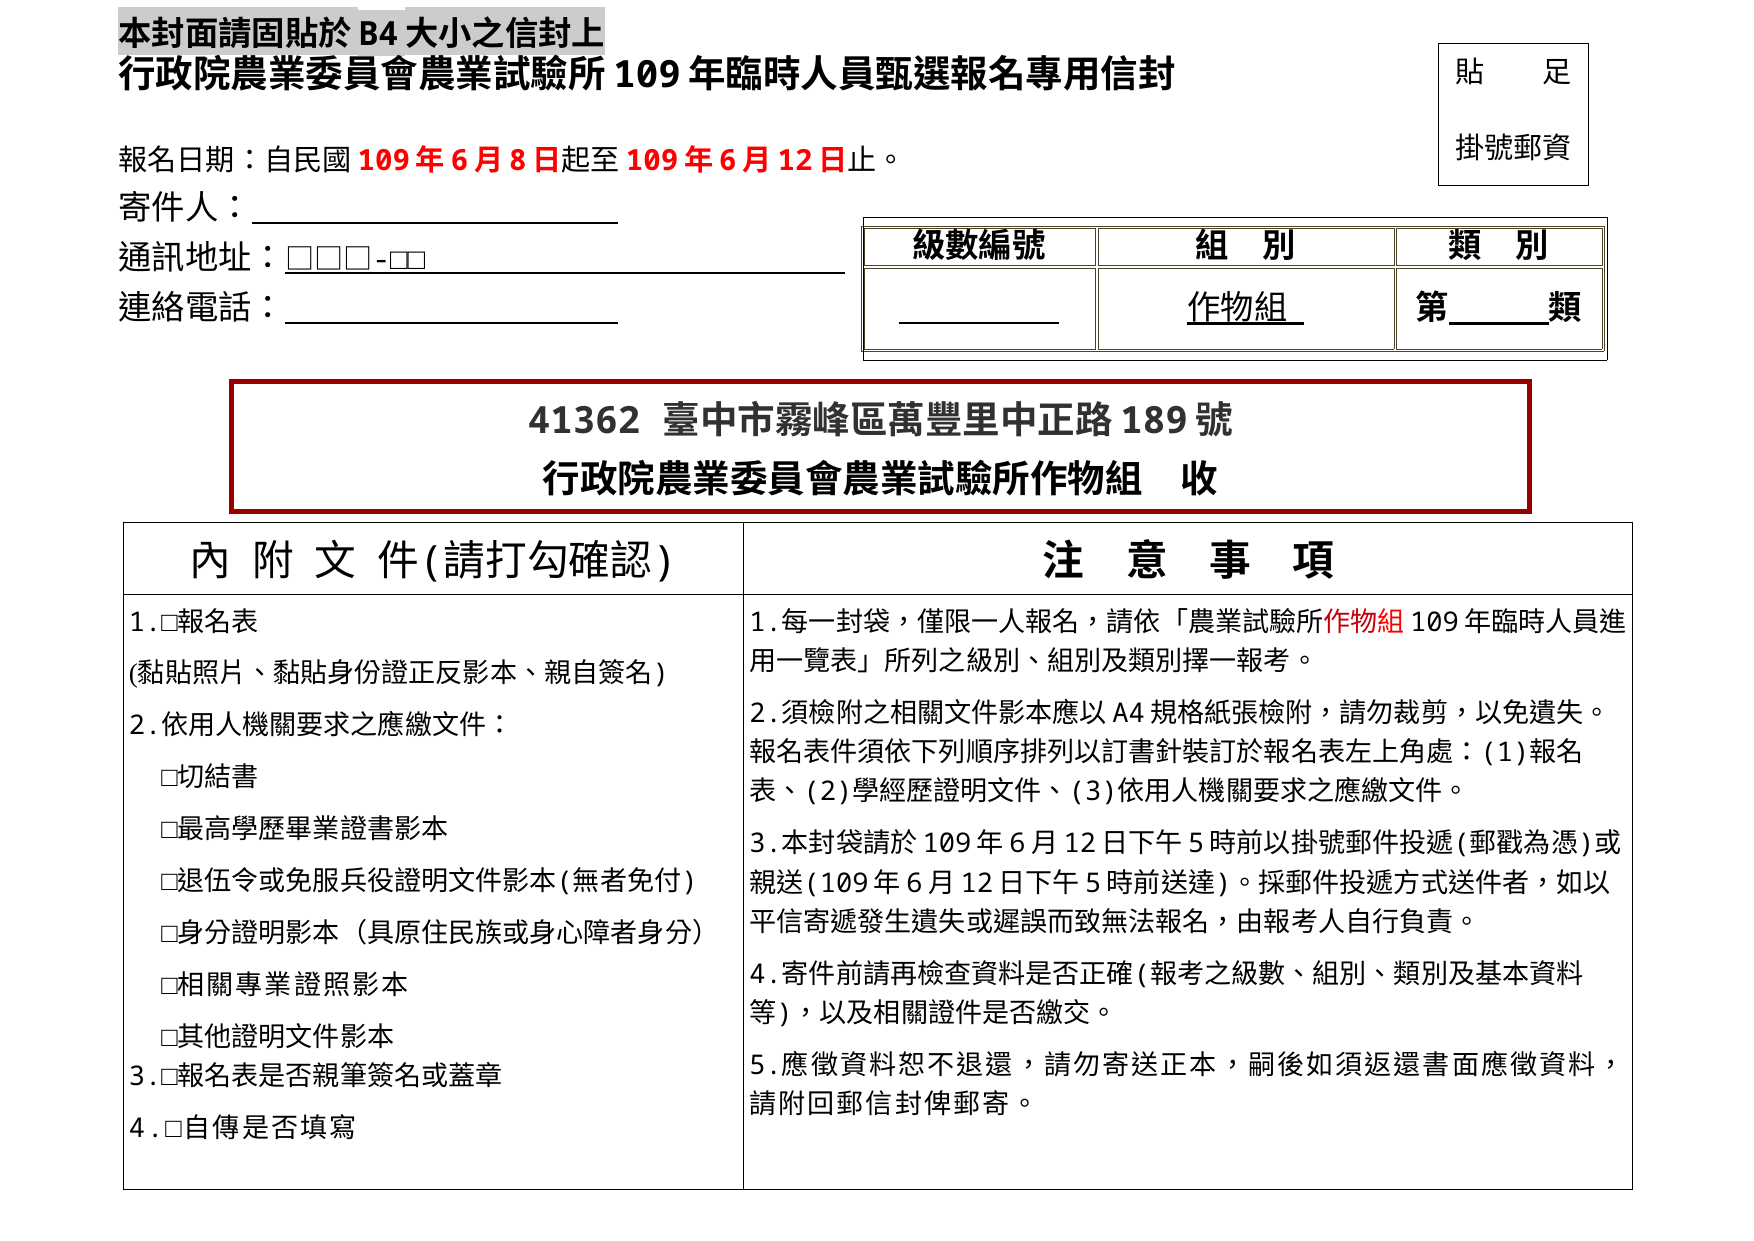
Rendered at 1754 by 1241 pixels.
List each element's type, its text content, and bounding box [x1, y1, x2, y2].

text [1608, 229, 1652, 279]
text 連絡電話： [118, 279, 861, 329]
text [1589, 54, 1652, 96]
table_header 注 意 事 項 [744, 523, 1632, 594]
text [1608, 279, 1652, 329]
table_header 類 別 [1397, 229, 1602, 265]
table_header 級數編號 [865, 229, 1095, 265]
table_header 組 別 [1099, 229, 1394, 265]
text 本封面請固貼於B4大小之信封上 [118, 12, 1652, 54]
table_cell 作物組 [1099, 269, 1394, 349]
table_header 41362 臺中市霧峰區萬豐里中正路189號 行政院農業委員會農業試驗所作物組 收 [234, 384, 1527, 509]
table_header 內 附 文 件(請打勾確認) [124, 523, 743, 594]
text 寄件人： [118, 179, 1652, 229]
table_cell [865, 269, 1095, 349]
text 行政院農業委員會農業試驗所109年臨時人員甄選報名專用信封 [118, 54, 1438, 96]
text 通訊地址：□□□-□□ [118, 229, 861, 279]
table_cell 1.每一封袋，僅限一人報名，請依「農業試驗所作物組109年臨時人員進用一覽表」所列之級別、組別及類別擇一報考。 2.須檢附之相關文件影本應以A4規格紙張檢附，請勿裁剪，以免遺失。報名表件須依下列順序排列以訂書針裝訂於報名表左上角處：(1)報名表、(2)學經歷證明文件、(3)依用人機關要求之應繳文件。 3.本封袋請於109年6月12日下午5時前以掛號郵件投遞(郵戳為憑)或親送(109年6月12日下午5時前送達)。採郵件投遞方式送件者，如以平信寄遞發生遺失或遲誤而致無法報名，由報考人自行負責。 4.寄件前請再檢查資料是否正確(報考之級數、組別、類別及基本資料等)，以及相關證件是否繳交。 5.應徵資料恕不退還，請勿寄送正本，嗣後如須返還書面應徵資料，請附回郵信封俾郵寄。 [744, 595, 1632, 1189]
table_header 貼 足 掛號郵資 [1439, 44, 1588, 185]
text [1589, 137, 1652, 179]
table_cell 第 類 [1397, 269, 1602, 349]
table_cell 1.□報名表 (黏貼照片、黏貼身份證正反影本、親自簽名) 2.依用人機關要求之應繳文件： □切結書 □最高學歷畢業證書影本 □退伍令或免服兵役證明文件影本(無者免付) □身分證明影本（具原住民族或身心障者身分） □相關專業證照影本 □其他證明文件影本 3.□報名表是否親筆簽名或蓋章 4.□自傳是否填寫 [124, 595, 743, 1189]
text 報名日期：自民國109年6月8日起至109年6月12日止。 [118, 137, 1438, 179]
text [864, 218, 1607, 360]
